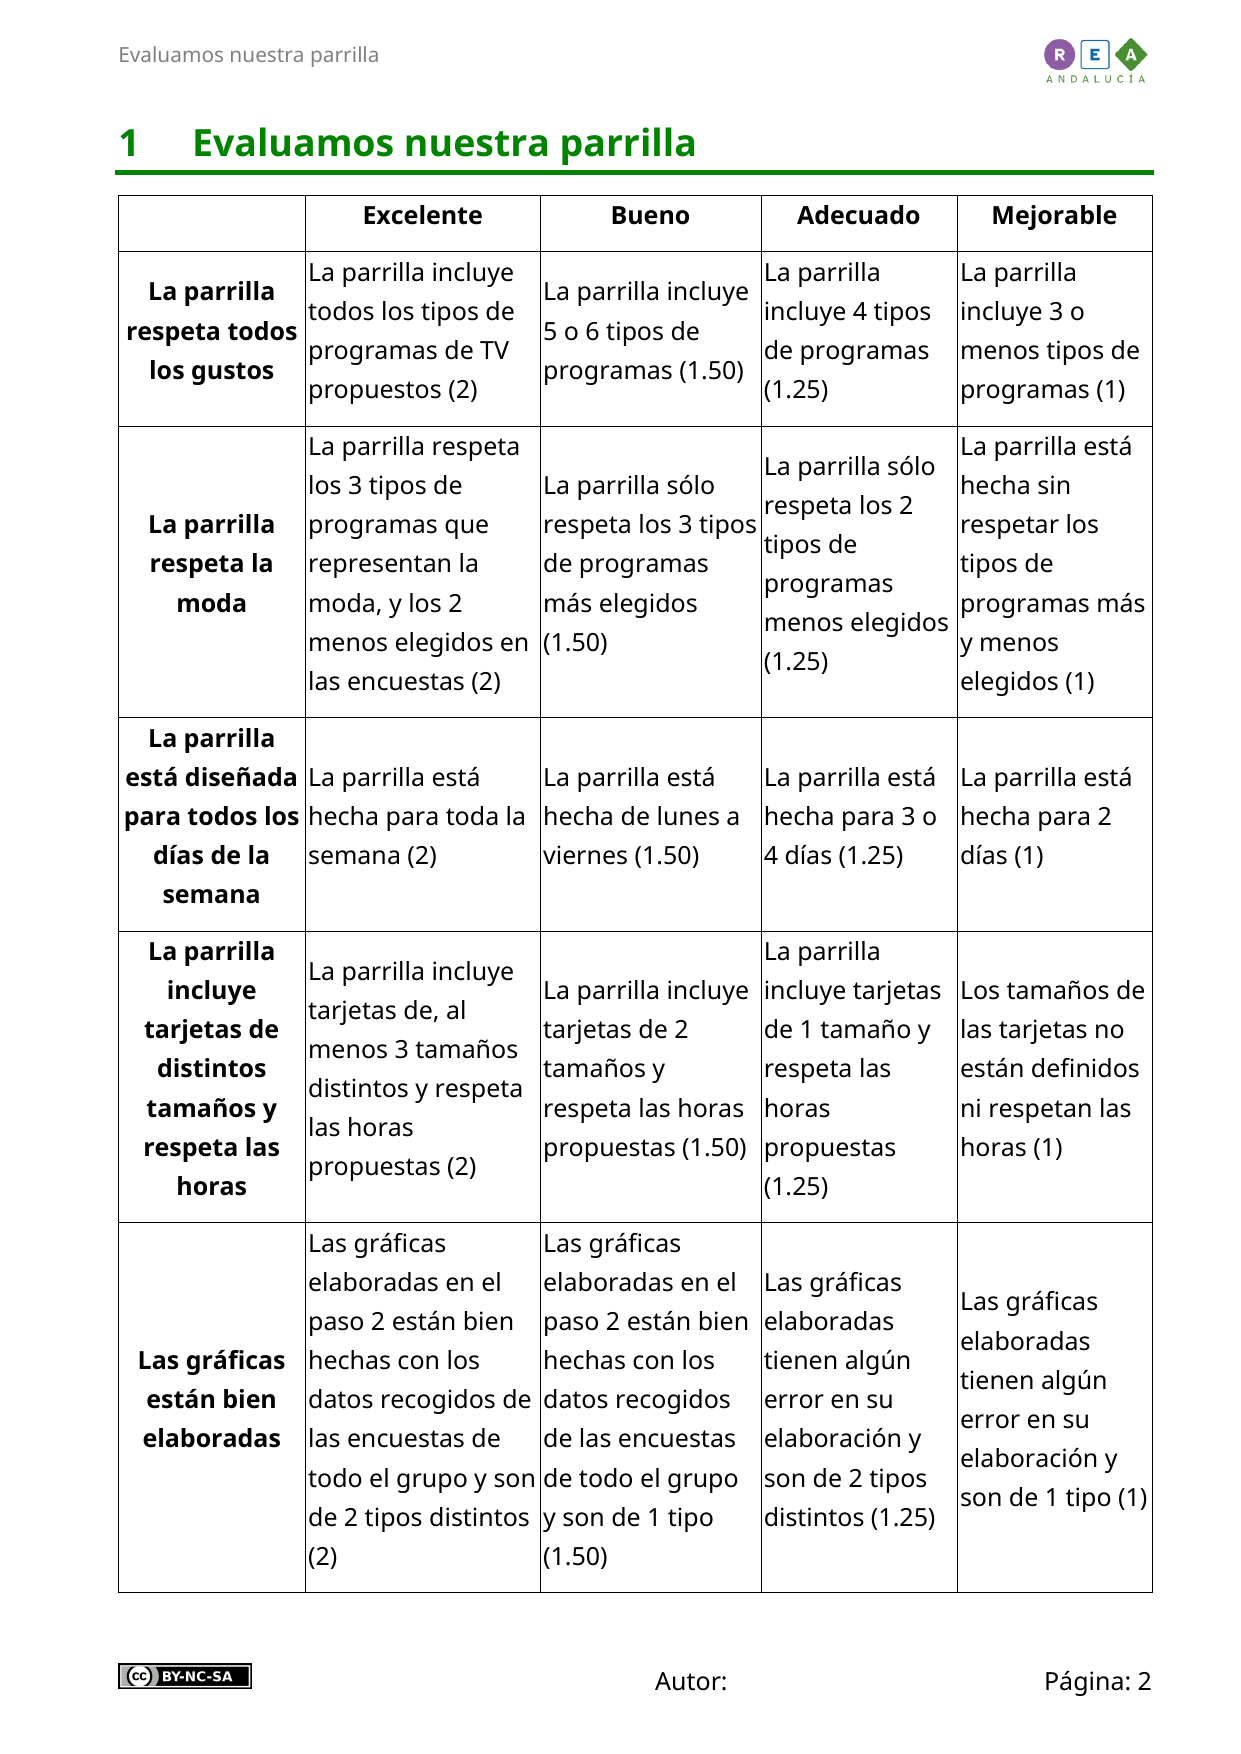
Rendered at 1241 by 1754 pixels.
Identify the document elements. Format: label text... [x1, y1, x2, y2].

table_cell La parrilla está diseñada para todos los días de la semana [119, 718, 305, 931]
table_cell La parrilla está hecha para 2 días (1) [958, 718, 1152, 931]
table_cell La parrilla está hecha de lunes a viernes (1.50) [541, 718, 761, 931]
table_cell La parrilla respeta los 3 tipos de programas que representan la moda, y los 2 menos elegidos en las encuestas (2) [306, 427, 540, 717]
table_cell La parrilla incluye tarjetas de 2 tamaños y respeta las horas propuestas (1.50) [541, 932, 761, 1222]
table_cell La parrilla incluye 4 tipos de programas (1.25) [762, 252, 957, 426]
table_header Excelente [306, 196, 540, 251]
table_header [119, 196, 305, 251]
table_cell Las gráficas elaboradas en el paso 2 están bien hechas con los datos recogidos de las encuestas de todo el grupo y son de 1 tipo (1.50) [541, 1223, 761, 1592]
table_header Mejorable [958, 196, 1152, 251]
table_cell Los tamaños de las tarjetas no están definidos ni respetan las horas (1) [958, 932, 1152, 1222]
table_header Bueno [541, 196, 761, 251]
table_cell La parrilla sólo respeta los 2 tipos de programas menos elegidos (1.25) [762, 427, 957, 717]
table_cell La parrilla incluye todos los tipos de programas de TV propuestos (2) [306, 252, 540, 426]
table_cell Las gráficas elaboradas en el paso 2 están bien hechas con los datos recogidos de las encuestas de todo el grupo y son de 2 tipos distintos (2) [306, 1223, 540, 1592]
table_cell La parrilla respeta la moda [119, 427, 305, 717]
table_cell La parrilla está hecha para 3 o 4 días (1.25) [762, 718, 957, 931]
table_cell Las gráficas están bien elaboradas [119, 1223, 305, 1592]
table_cell Las gráficas elaboradas tienen algún error en su elaboración y son de 1 tipo (1) [958, 1223, 1152, 1592]
table_cell La parrilla incluye tarjetas de 1 tamaño y respeta las horas propuestas (1.25) [762, 932, 957, 1222]
table_cell La parrilla respeta todos los gustos [119, 252, 305, 426]
table_cell La parrilla está hecha sin respetar los tipos de programas más y menos elegidos (1) [958, 427, 1152, 717]
picture [118, 1663, 536, 1698]
picture [1039, 33, 1152, 88]
table_header Adecuado [762, 196, 957, 251]
table_cell La parrilla incluye 5 o 6 tipos de programas (1.50) [541, 252, 761, 426]
table_cell La parrilla incluye tarjetas de, al menos 3 tamaños distintos y respeta las horas propuestas (2) [306, 932, 540, 1222]
table_cell La parrilla está hecha para toda la semana (2) [306, 718, 540, 931]
table_cell La parrilla incluye 3 o menos tipos de programas (1) [958, 252, 1152, 426]
table_cell La parrilla incluye tarjetas de distintos tamaños y respeta las horas [119, 932, 305, 1222]
subtitle Evaluamos nuestra parrilla [115, 113, 1154, 170]
table_cell Las gráficas elaboradas tienen algún error en su elaboración y son de 2 tipos distintos (1.25) [762, 1223, 957, 1592]
table_cell La parrilla sólo respeta los 3 tipos de programas más elegidos (1.50) [541, 427, 761, 717]
